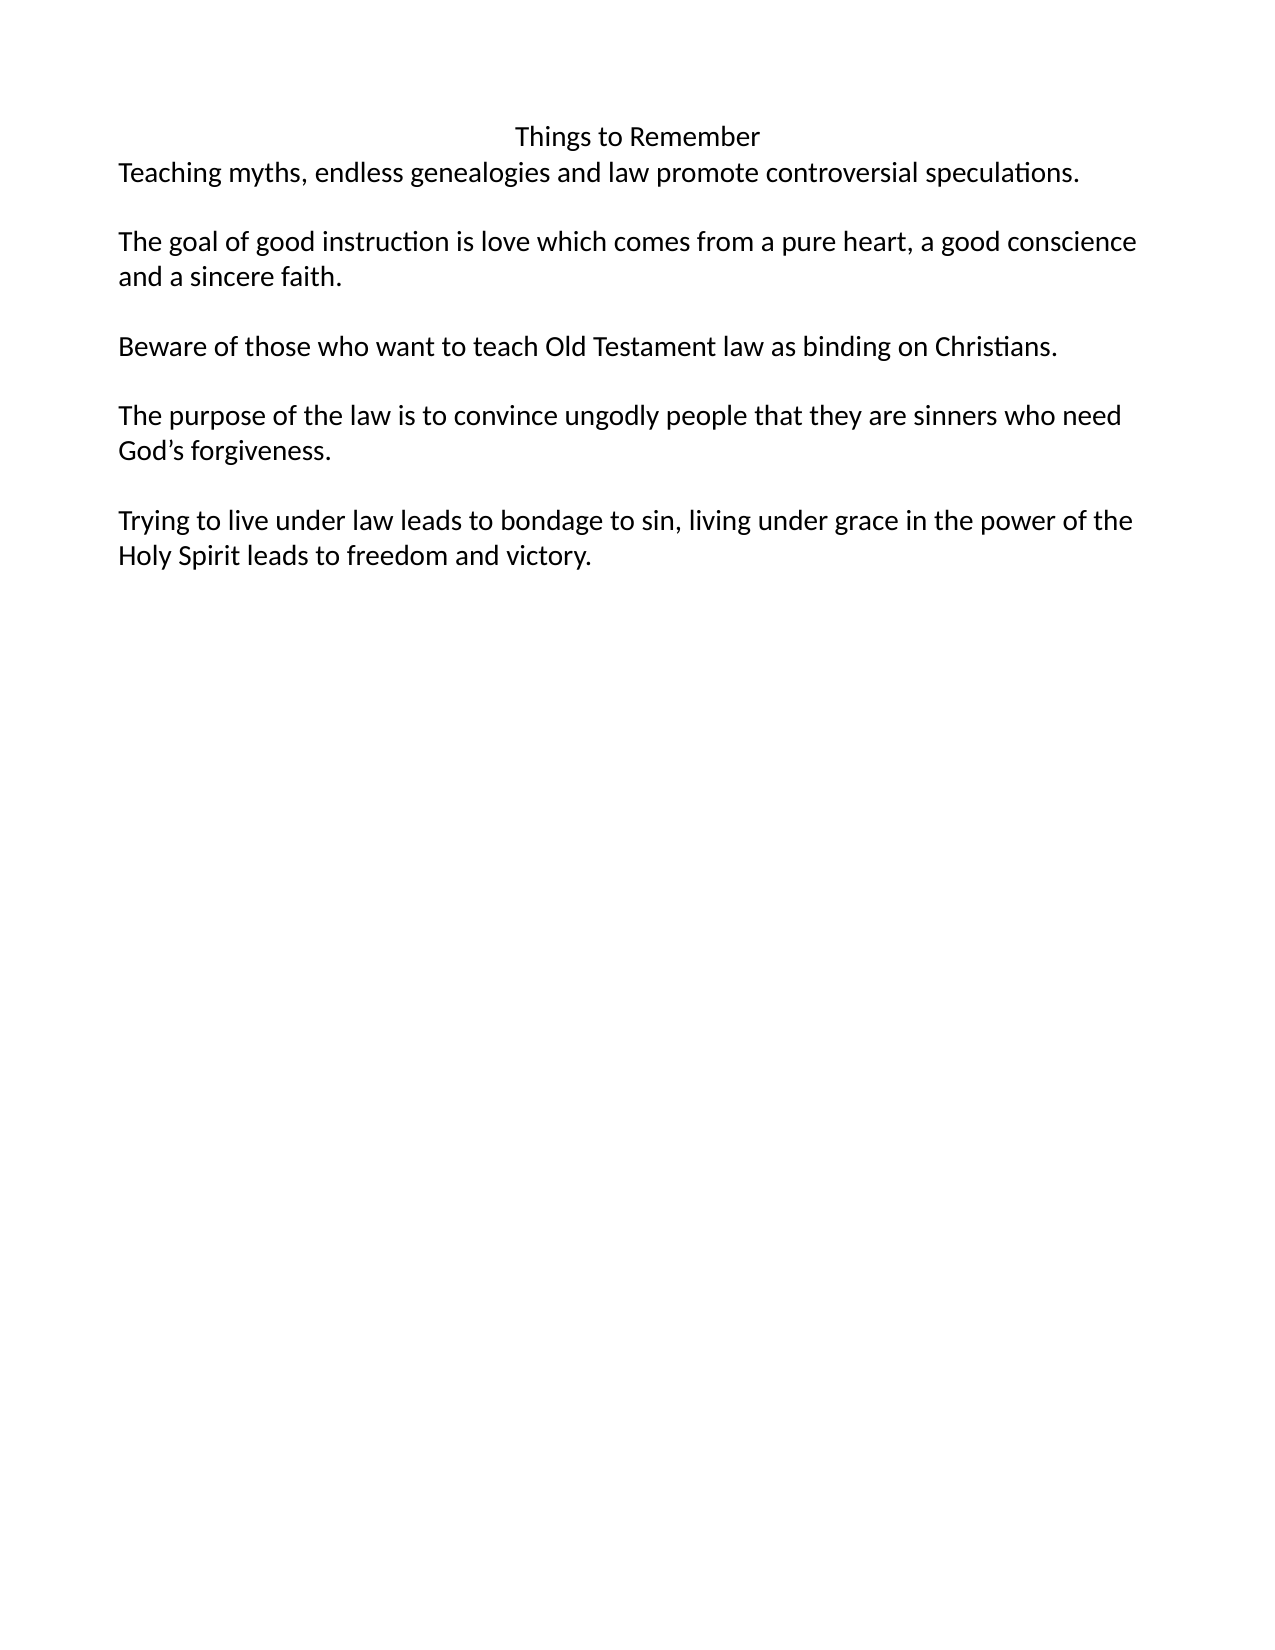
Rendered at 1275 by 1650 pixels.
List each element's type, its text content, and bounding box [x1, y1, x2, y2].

text The purpose of the law is to convince ungodly people that they are sinners who need God’s forgiveness. [118, 397, 1157, 468]
text The goal of good instruction is love which comes from a pure heart, a good conscience and a sincere faith. [118, 223, 1157, 294]
text Teaching myths, endless genealogies and law promote controversial speculations. [118, 154, 1157, 189]
text Trying to live under law leads to bondage to sin, living under grace in the power of the Holy Spirit leads to freedom and victory. [118, 502, 1157, 573]
text Beware of those who want to teach Old Testament law as binding on Christians. [118, 328, 1157, 363]
text Things to Remember [118, 118, 1157, 154]
